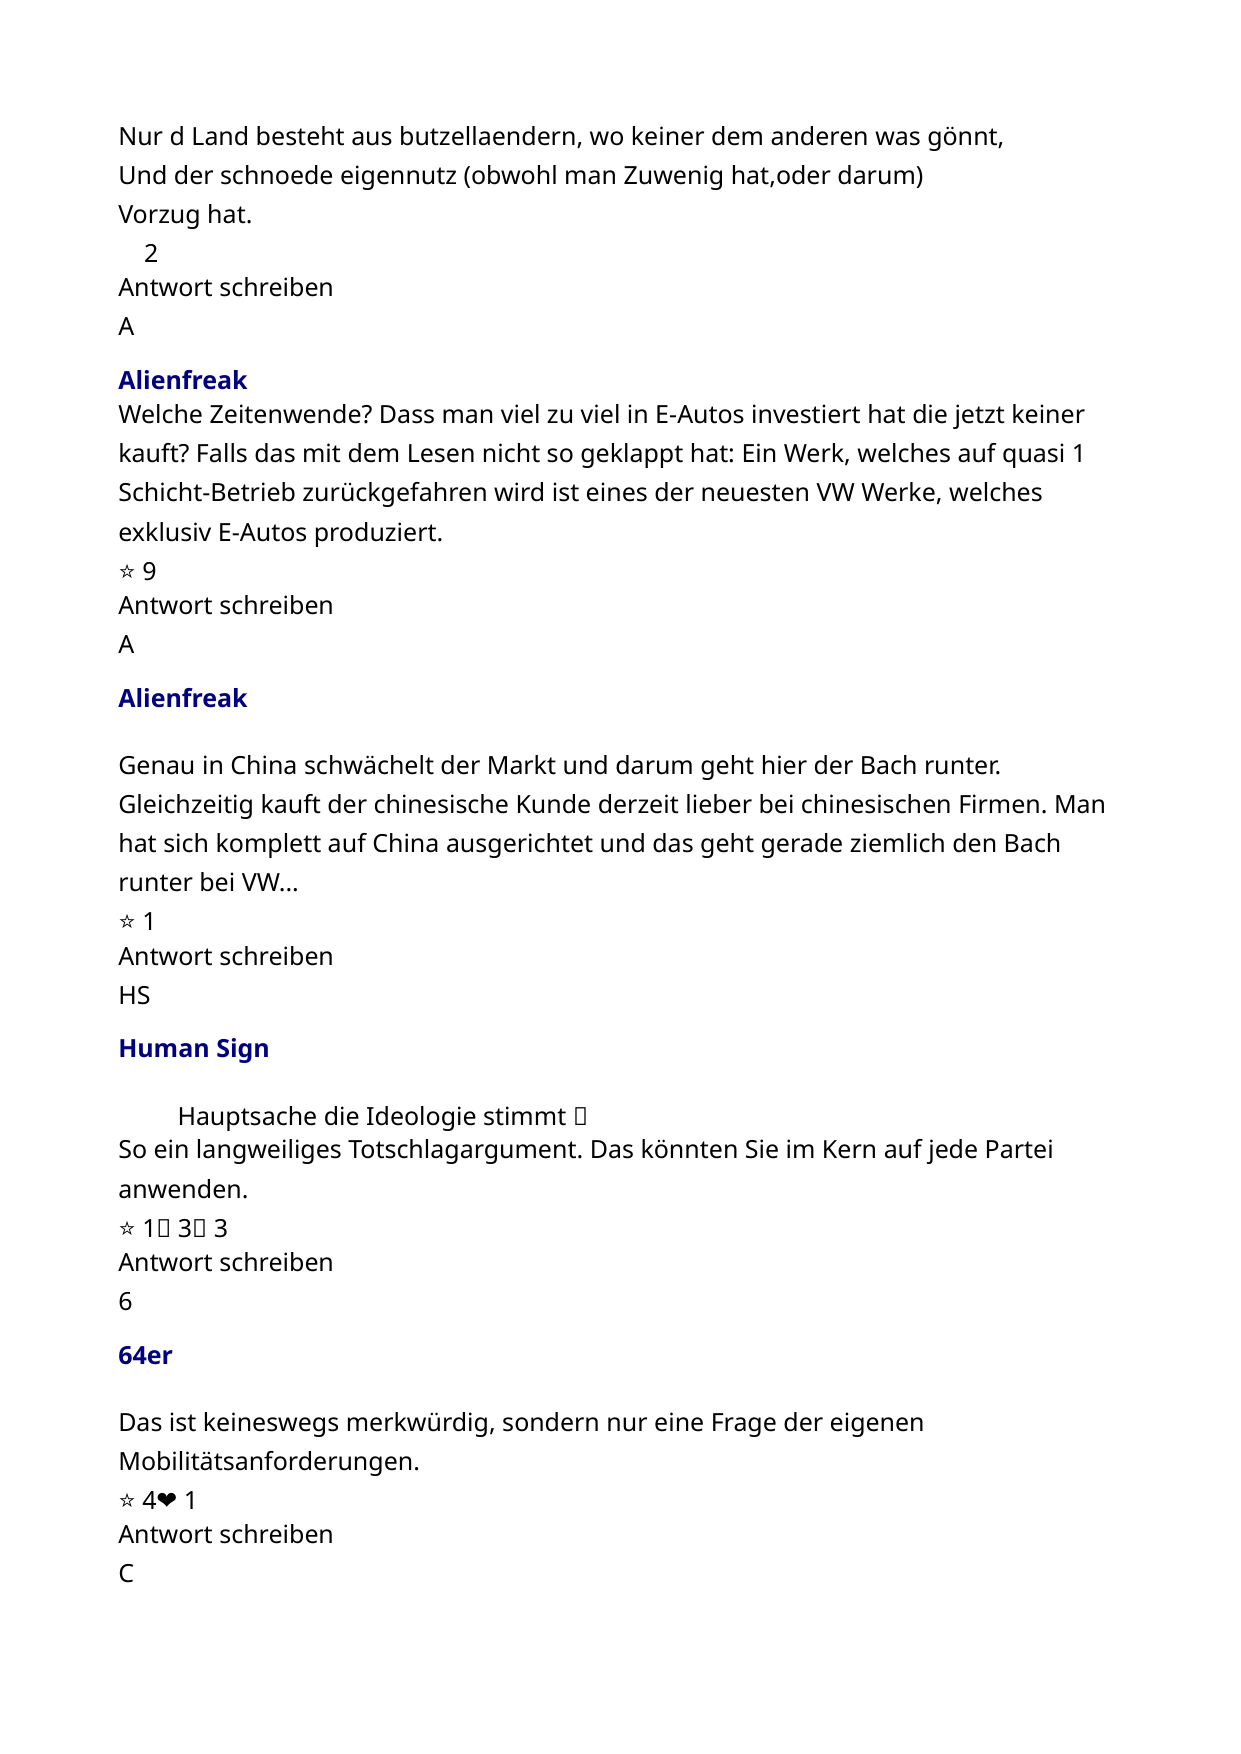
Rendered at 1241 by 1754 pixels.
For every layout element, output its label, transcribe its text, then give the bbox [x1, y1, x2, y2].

text Antwort schreiben [118, 1244, 1122, 1279]
text HS [118, 977, 1122, 1011]
text A [118, 309, 1122, 343]
text Antwort schreiben [118, 587, 1122, 621]
text Antwort schreiben [118, 1517, 1122, 1551]
text ⭐️ 1🙁 3🤨 3 [118, 1211, 1122, 1244]
text Und der schnoede eigennutz (obwohl man Zuwenig hat,oder darum) [118, 157, 1122, 191]
text Antwort schreiben [118, 938, 1122, 972]
text Hauptsache die Ideologie stimmt 🤪 [177, 1098, 1063, 1132]
text 🤨 2 [118, 236, 1122, 270]
text Welche Zeitenwende? Dass man viel zu viel in E-Autos investiert hat die jetzt keiner kauft? Falls das mit dem Lesen nicht so geklappt hat: Ein Werk, welches auf quasi 1 Schicht-Betrieb zurückgefahren wird ist eines der neuesten VW Werke, welches exklusiv E-Autos produziert. [118, 397, 1122, 548]
subtitle Alienfreak [118, 680, 1122, 714]
subtitle Human Sign [118, 1031, 1122, 1065]
text Antwort schreiben [118, 270, 1122, 304]
subtitle 64er [118, 1337, 1122, 1372]
text C [118, 1556, 1122, 1590]
text So ein langweiliges Totschlagargument. Das könnten Sie im Kern auf jede Partei anwenden. [118, 1132, 1122, 1205]
text Das ist keineswegs merkwürdig, sondern nur eine Frage der eigenen Mobilitätsanforderungen. [118, 1404, 1122, 1478]
text Vorzug hat. [118, 196, 1122, 231]
text Genau in China schwächelt der Markt und darum geht hier der Bach runter. Gleichzeitig kauft der chinesische Kunde derzeit lieber bei chinesischen Firmen. Man hat sich komplett auf China ausgerichtet und das geht gerade ziemlich den Bach runter bei VW... [118, 747, 1122, 899]
text ⭐️ 1 [118, 904, 1122, 938]
text ⭐️ 9 [118, 553, 1122, 587]
text 6 [118, 1284, 1122, 1318]
subtitle Alienfreak [118, 363, 1122, 397]
text ⭐️ 4❤️ 1 [118, 1483, 1122, 1517]
text Nur d Land besteht aus butzellaendern, wo keiner dem anderen was gönnt, [118, 118, 1122, 152]
text A [118, 627, 1122, 661]
